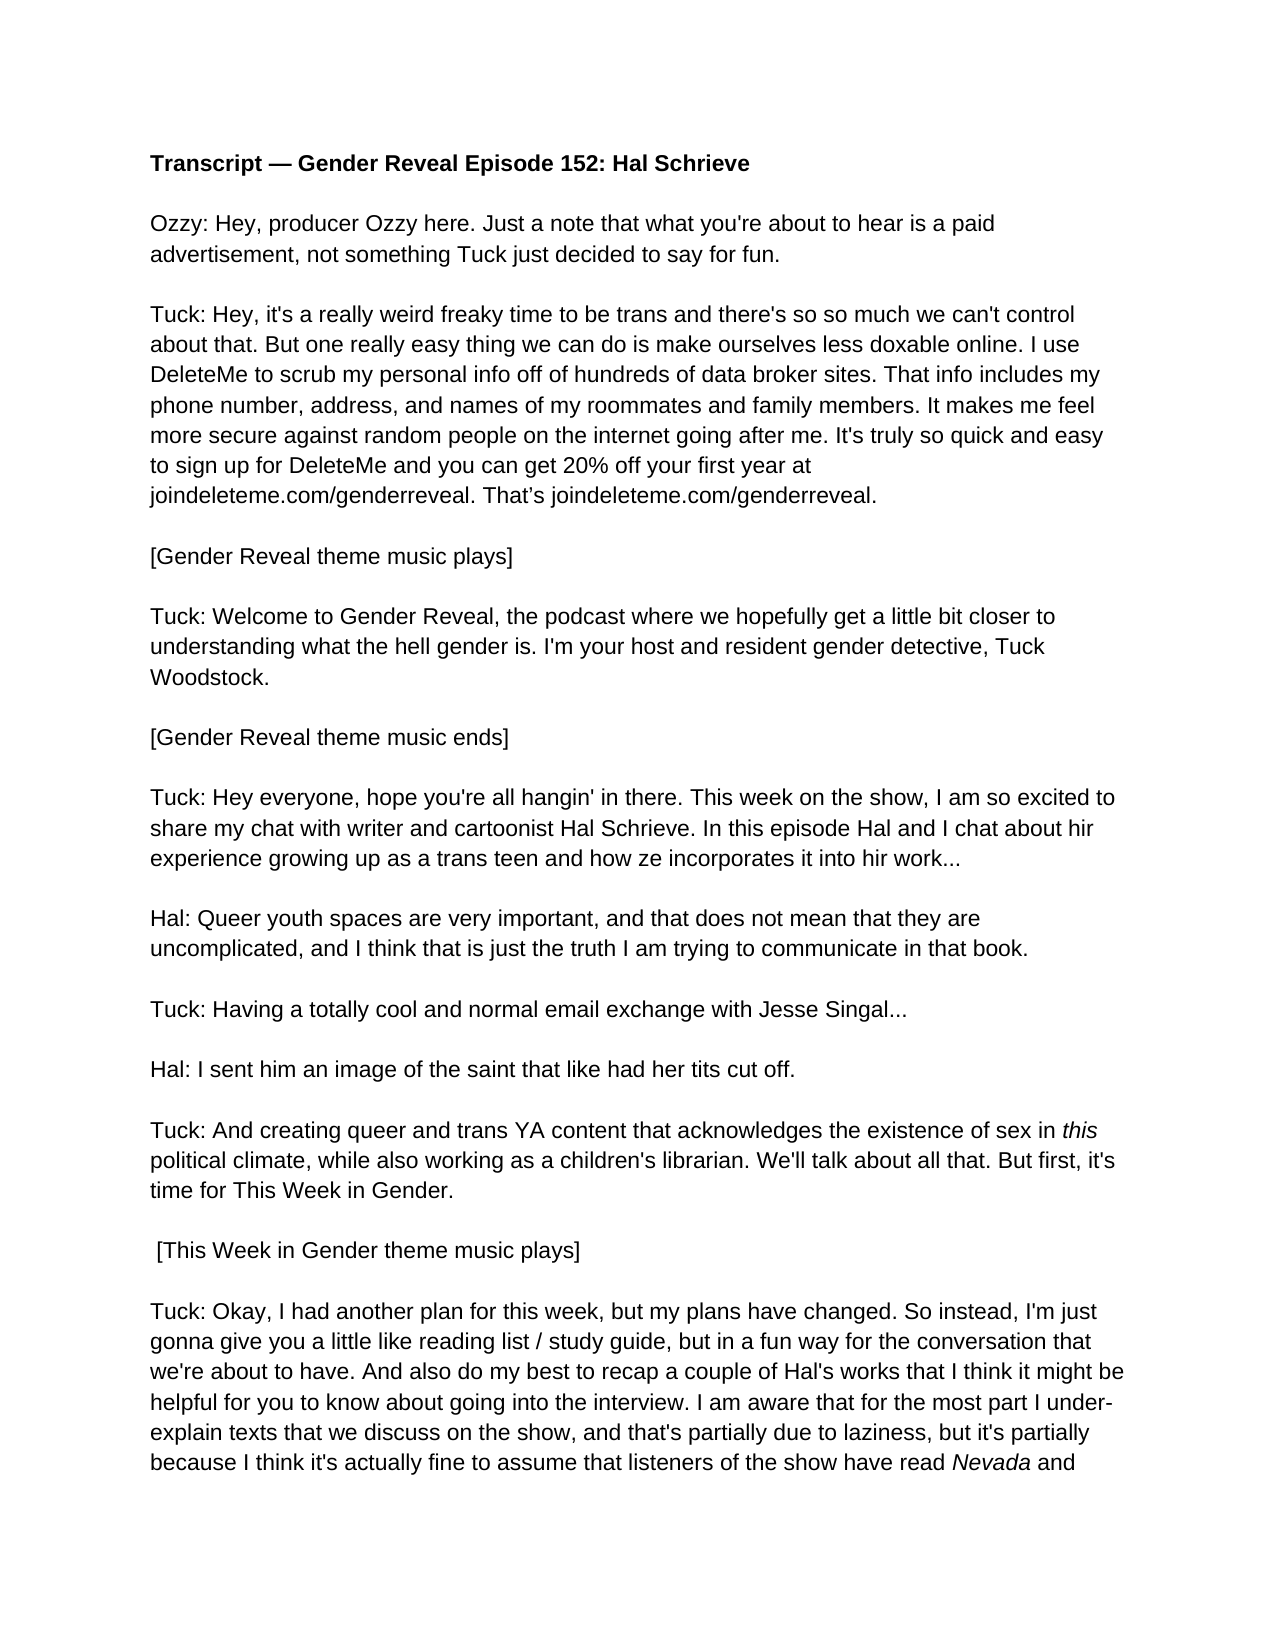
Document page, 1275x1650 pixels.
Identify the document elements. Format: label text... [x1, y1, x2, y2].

text [This Week in Gender theme music plays] [150, 1237, 1125, 1264]
text Transcript — Gender Reveal Episode 152: Hal Schrieve [150, 150, 1125, 176]
text [Gender Reveal theme music ends] [150, 724, 1125, 750]
text Tuck: Having a totally cool and normal email exchange with Jesse Singal... [150, 996, 1125, 1022]
text Tuck: Okay, I had another plan for this week, but my plans have changed. So instead, I'm just gonna give you a little like reading list / study guide, but in a fun way for the conversation that we're about to have. And also do my best to recap a couple of Hal's works that I think it might be helpful for you to know about going into the interview. I am aware that for the most part I under-explain texts that we discuss on the show, and that's partially due to laziness, but it's partially because I think it's actually fine to assume that listeners of the show have read Nevada and [150, 1298, 1125, 1475]
text Tuck: Welcome to Gender Reveal, the podcast where we hopefully get a little bit closer to understanding what the hell gender is. I'm your host and resident gender detective, Tuck Woodstock. [150, 603, 1125, 690]
text Ozzy: Hey, producer Ozzy here. Just a note that what you're about to hear is a paid advertisement, not something Tuck just decided to say for fun. [150, 210, 1125, 267]
text Hal: Queer youth spaces are very important, and that does not mean that they are uncomplicated, and I think that is just the truth I am trying to communicate in that book. [150, 905, 1125, 962]
text Hal: I sent him an image of the saint that like had her tits cut off. [150, 1056, 1125, 1083]
text Tuck: And creating queer and trans YA content that acknowledges the existence of sex in this political climate, while also working as a children's librarian. We'll talk about all that. But first, it's time for This Week in Gender. [150, 1117, 1125, 1203]
text Tuck: Hey everyone, hope you're all hangin' in there. This week on the show, I am so excited to share my chat with writer and cartoonist Hal Schrieve. In this episode Hal and I chat about hir experience growing up as a trans teen and how ze incorporates it into hir work... [150, 784, 1125, 871]
text [Gender Reveal theme music plays] [150, 543, 1125, 569]
text Tuck: Hey, it's a really weird freaky time to be trans and there's so so much we can't control about that. But one really easy thing we can do is make ourselves less doxable online. I use DeleteMe to scrub my personal info off of hundreds of data broker sites. That info includes my phone number, address, and names of my roommates and family members. It makes me feel more secure against random people on the internet going after me. It's truly so quick and easy to sign up for DeleteMe and you can get 20% off your first year at joindeleteme.com/genderreveal. That’s joindeleteme.com/genderreveal. [150, 301, 1125, 509]
